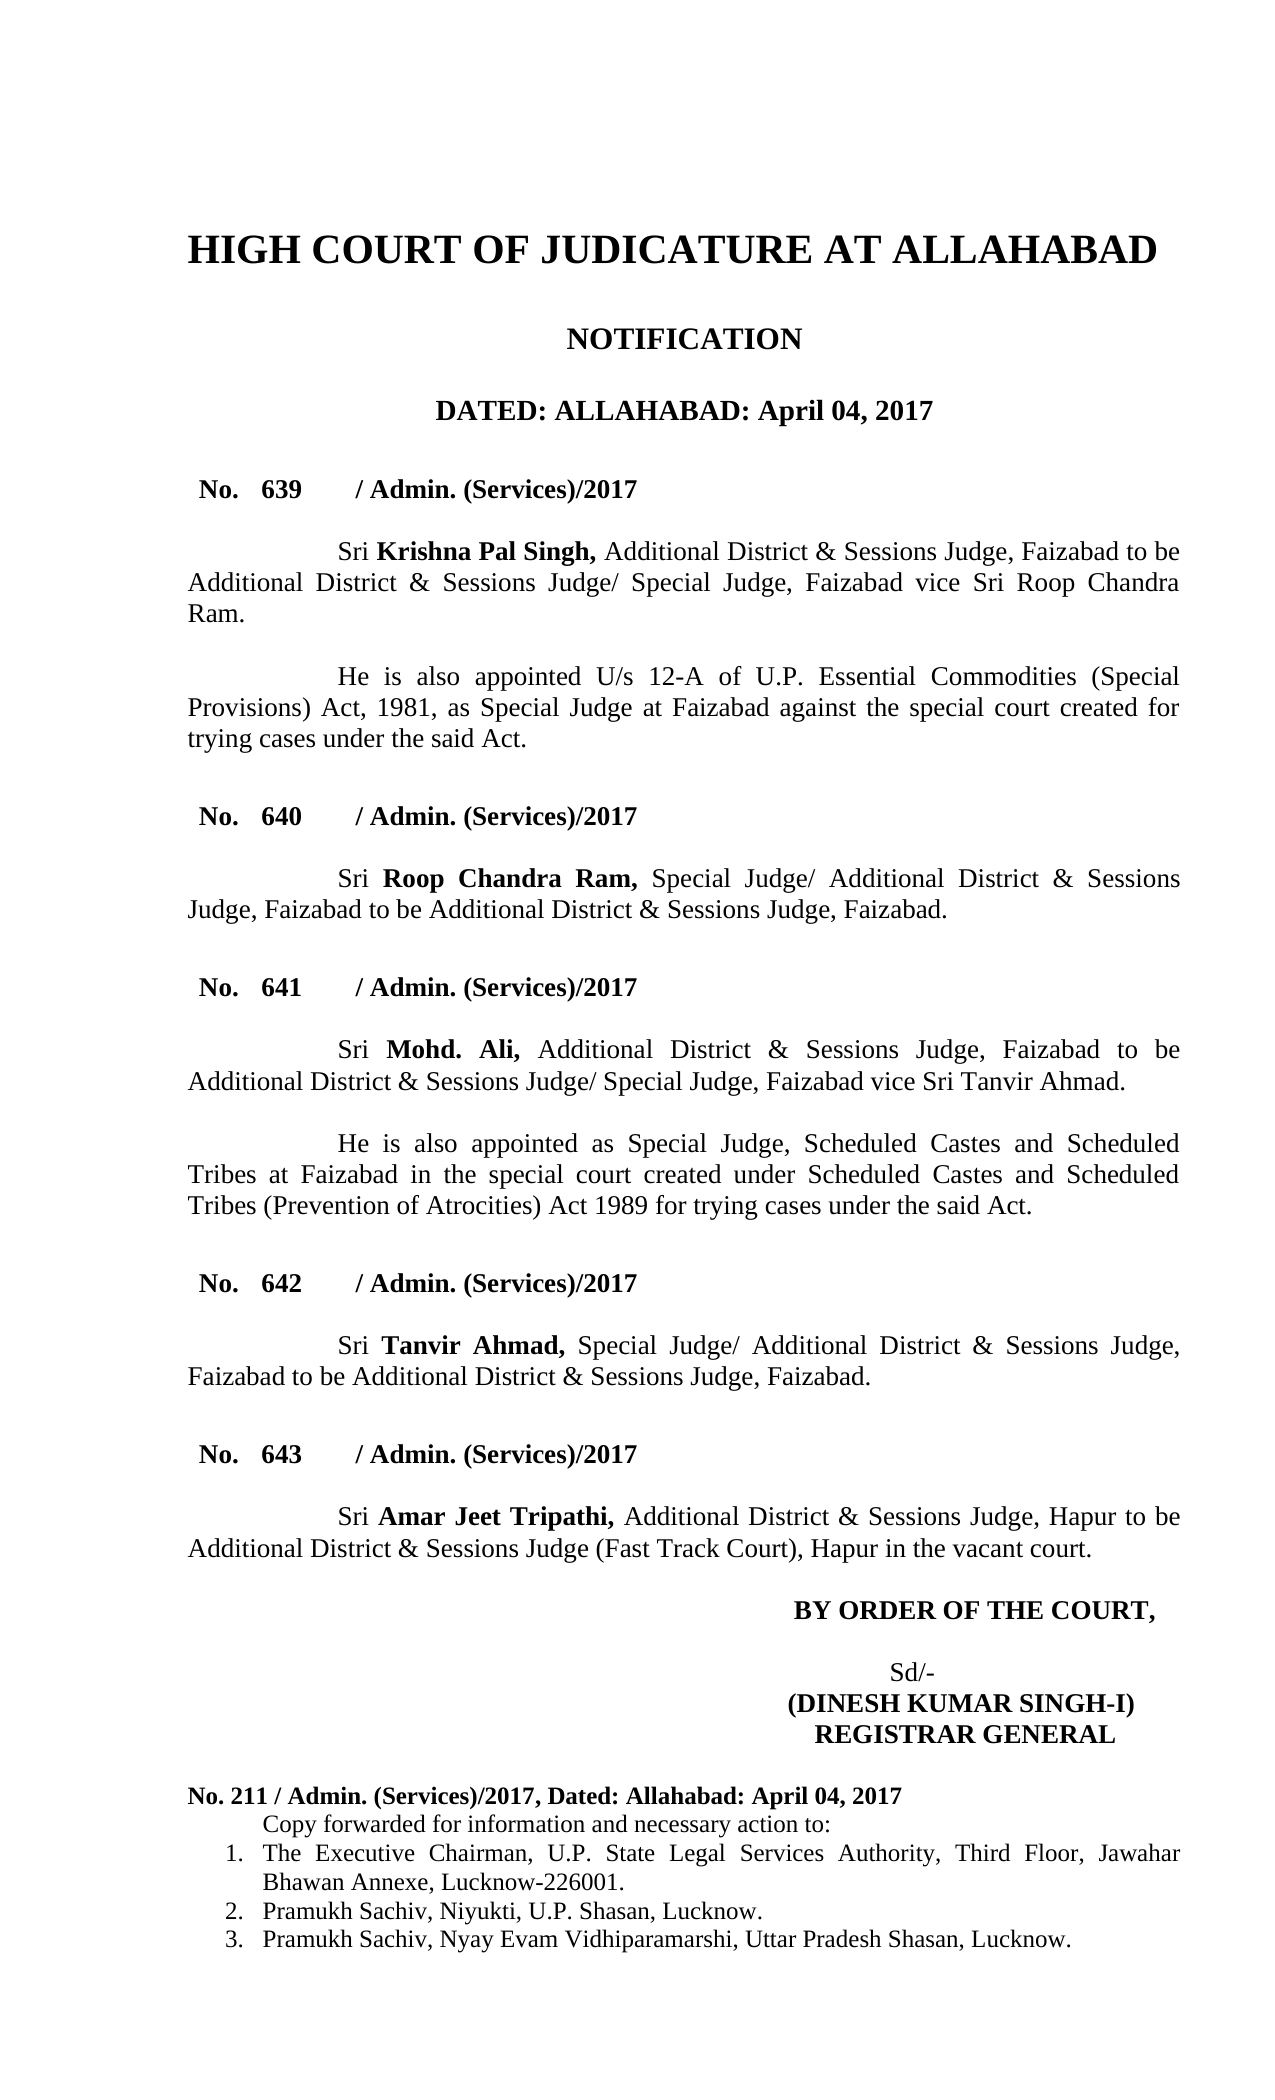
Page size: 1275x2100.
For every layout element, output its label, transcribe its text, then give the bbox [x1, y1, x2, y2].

table_header No. [188, 1267, 250, 1298]
text DATED: ALLAHABAD: April 04, 2017 [187, 393, 1181, 426]
text He is also appointed as Special Judge, Scheduled Castes and Scheduled Tribes at Faizabad in the special court created under Scheduled Castes and Scheduled Tribes (Prevention of Atrocities) Act 1989 for trying cases under the said Act. [187, 1127, 1181, 1220]
text HIGH COURT OF JUDICATURE AT ALLAHABAD [187, 225, 1181, 273]
text Sri Krishna Pal Singh, Additional District & Sessions Judge, Faizabad to be Additional District & Sessions Judge/ Special Judge, Faizabad vice Sri Roop Chandra Ram. [187, 535, 1181, 629]
text BY ORDER OF THE COURT, [562, 1594, 1181, 1625]
subtitle NOTIFICATION [187, 321, 1181, 357]
table_header / Admin. (Services)/2017 [338, 1438, 737, 1469]
list The Executive Chairman, U.P. State Legal Services Authority, Third Floor, Jawahar Bhawan Annexe, Lucknow-226001. [225, 1838, 1181, 1896]
table_header / Admin. (Services)/2017 [338, 800, 737, 831]
table_header 641 [250, 971, 337, 1002]
table_header No. [188, 971, 250, 1002]
text Copy forwarded for information and necessary action to: [187, 1809, 1181, 1838]
list Pramukh Sachiv, Niyukti, U.P. Shasan, Lucknow. [225, 1896, 1181, 1924]
text Sri Mohd. Ali, Additional District & Sessions Judge, Faizabad to be Additional District & Sessions Judge/ Special Judge, Faizabad vice Sri Tanvir Ahmad. [187, 1033, 1181, 1096]
table_header / Admin. (Services)/2017 [338, 971, 737, 1002]
table_header 640 [250, 800, 337, 831]
table_header / Admin. (Services)/2017 [338, 1267, 737, 1298]
text REGISTRAR GENERAL [187, 1718, 1183, 1750]
text Sri Roop Chandra Ram, Special Judge/ Additional District & Sessions Judge, Faizabad to be Additional District & Sessions Judge, Faizabad. [187, 862, 1181, 924]
list Pramukh Sachiv, Nyay Evam Vidhiparamarshi, Uttar Pradesh Shasan, Lucknow. [225, 1924, 1181, 1953]
text Sri Amar Jeet Tripathi, Additional District & Sessions Judge, Hapur to be Additional District & Sessions Judge (Fast Track Court), Hapur in the vacant court. [187, 1501, 1181, 1563]
table_header 642 [250, 1267, 337, 1298]
text (DINESH KUMAR SINGH-I) [187, 1687, 1183, 1718]
table_header No. [188, 800, 250, 831]
text He is also appointed U/s 12-A of U.P. Essential Commodities (Special Provisions) Act, 1981, as Special Judge at Faizabad against the special court created for trying cases under the said Act. [187, 660, 1181, 753]
table_header 639 [250, 473, 337, 504]
text No. 211 / Admin. (Services)/2017, Dated: Allahabad: April 04, 2017 [187, 1781, 1181, 1809]
table_header No. [188, 1438, 250, 1469]
text Sd/- [712, 1656, 1181, 1687]
table_header No. [188, 473, 250, 504]
table_header 643 [250, 1438, 337, 1469]
text Sri Tanvir Ahmad, Special Judge/ Additional District & Sessions Judge, Faizabad to be Additional District & Sessions Judge, Faizabad. [187, 1329, 1181, 1392]
table_header / Admin. (Services)/2017 [338, 473, 737, 504]
